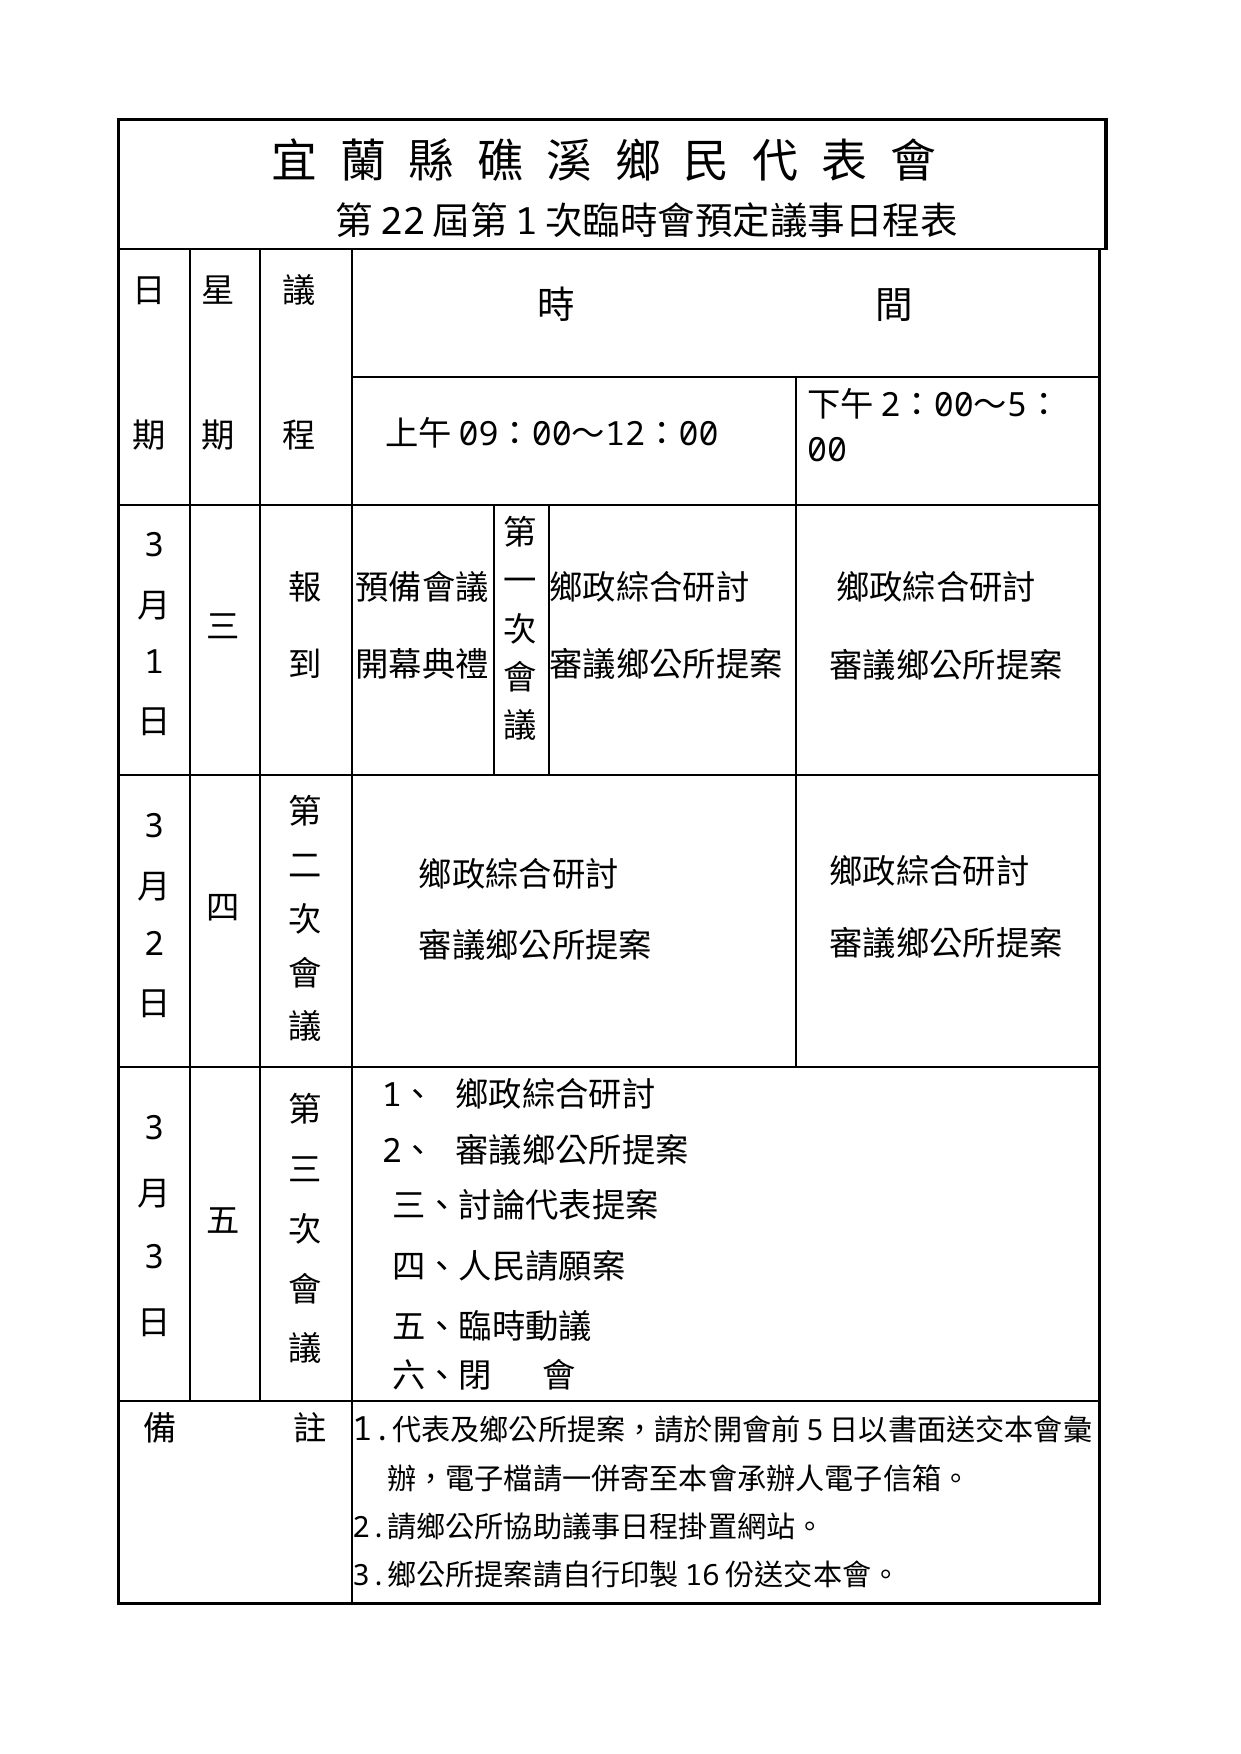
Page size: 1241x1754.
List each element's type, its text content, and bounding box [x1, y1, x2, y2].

table_cell 星 期 [191, 250, 259, 504]
table_cell 1.代表及鄉公所提案，請於開會前5日以書面送交本會彙 辦，電子檔請一併寄至本會承辦人電子信箱。 2.請鄉公所協助議事日程掛置網站。 3.鄉公所提案請自行印製16份送交本會。 [353, 1402, 1098, 1602]
table_cell 三 [191, 506, 259, 773]
table_cell 鄉政綜合研討 審議鄉公所提案 三、討論代表提案 四、人民請願案 五、臨時動議 六、閉 會 [353, 1068, 1098, 1400]
table_cell 報 到 [261, 506, 351, 773]
table_cell 3 月 1 日 [120, 506, 189, 773]
table_cell 備 註 [120, 1402, 351, 1602]
table_cell 第 三 次 會 議 [261, 1068, 351, 1400]
table_cell [1101, 376, 1106, 504]
table_cell 3 月 2 日 [120, 776, 189, 1066]
table_cell [1101, 1400, 1106, 1602]
table_cell 鄉政綜合研討 審議鄉公所提案 [797, 776, 1098, 1066]
table_cell 議 程 [261, 250, 351, 504]
table_header 宜 蘭 縣 礁 溪 鄉 民 代 表 會 第22屆第1次臨時會預定議事日程表 [120, 121, 1104, 248]
table_cell 鄉政綜合研討 審議鄉公所提案 [797, 506, 1098, 773]
table_cell [1101, 1066, 1106, 1400]
table_cell 第 二 次 會 議 [261, 776, 351, 1066]
table_cell 鄉政綜合研討 審議鄉公所提案 [550, 506, 795, 773]
table_cell 五 [191, 1068, 259, 1400]
table_cell 下午2：00〜5：00 [797, 378, 1098, 504]
table_cell 3 月 3 日 [120, 1068, 189, 1400]
table_cell 日 期 [120, 250, 189, 504]
table_cell [1101, 504, 1106, 773]
table_cell 四 [191, 776, 259, 1066]
table_cell [1101, 774, 1106, 1066]
table_cell 鄉政綜合研討 審議鄉公所提案 [353, 776, 795, 1066]
table_cell 第一次會議 [495, 506, 548, 773]
table_cell [1101, 250, 1106, 376]
table_cell 預備會議 開幕典禮 [353, 506, 493, 773]
table_cell 上午09：00〜12：00 [353, 378, 795, 504]
table_cell 時 間 [353, 250, 1098, 376]
